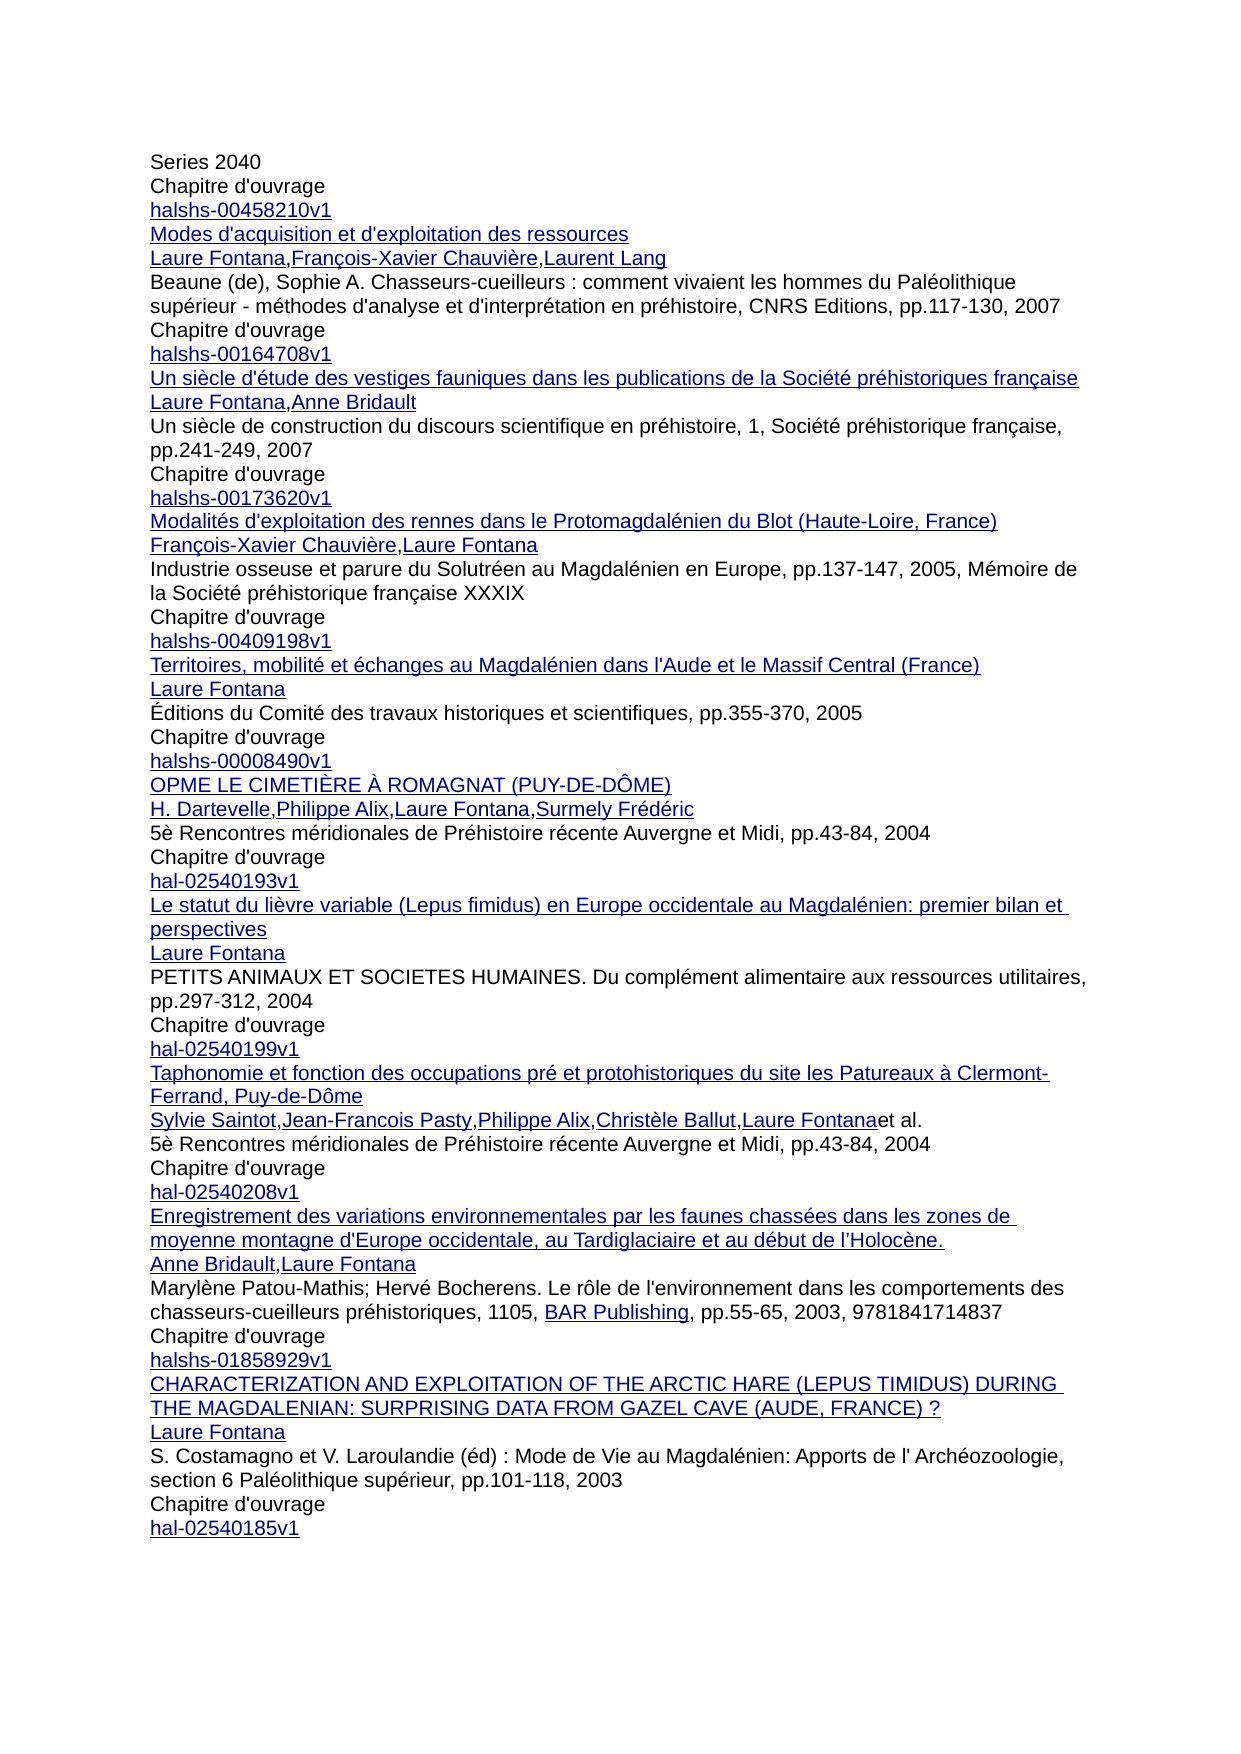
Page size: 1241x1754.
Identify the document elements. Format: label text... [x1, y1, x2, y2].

table_cell Le statut du lièvre variable (Lepus fimidus) en Europe occidentale au Magdalénien: premier bilan et perspectives Laure Fontana PETITS ANIMAUX ET SOCIETES HUMAINES. Du complément alimentaire aux ressources utilitaires, pp.297-312, 2004 Chapitre d'ouvrage hal-02540199v1 [150, 893, 1090, 1060]
table_cell OPME LE CIMETIÈRE À ROMAGNAT (PUY-DE-DÔME) H. Dartevelle,Philippe Alix,Laure Fontana,Surmely Frédéric 5è Rencontres méridionales de Préhistoire récente Auvergne et Midi, pp.43-84, 2004 Chapitre d'ouvrage hal-02540193v1 [150, 773, 1090, 893]
table_cell Taphonomie et fonction des occupations pré et protohistoriques du site les Patureaux à Clermont-Ferrand, Puy-de-Dôme Sylvie Saintot,Jean-Francois Pasty,Philippe Alix,Christèle Ballut,Laure Fontanaet al. 5è Rencontres méridionales de Préhistoire récente Auvergne et Midi, pp.43-84, 2004 Chapitre d'ouvrage hal-02540208v1 [150, 1060, 1090, 1204]
table_cell CHARACTERIZATION AND EXPLOITATION OF THE ARCTIC HARE (LEPUS TIMIDUS) DURING THE MAGDALENIAN: SURPRISING DATA FROM GAZEL CAVE (AUDE, FRANCE) ? Laure Fontana S. Costamagno et V. Laroulandie (éd) : Mode de Vie au Magdalénien: Apports de l' Archéozoologie, section 6 Paléolithique supérieur, pp.101-118, 2003 Chapitre d'ouvrage hal-02540185v1 [150, 1372, 1090, 1539]
table_cell In search of total animal exploitation : introduction Laure Fontana,Anne Bridault,François-Xavier Chauvière L. Fontana, F.-X Chauvière & A. Bridault. In search of Total Animal Exploitation. Case Studies from the Upper Palaeolithic and Mesolithic., 42, pp.1-3, 2009, British archaeological Reports - International Series 2040 Chapitre d'ouvrage halshs-00458210v1 [150, 150, 1090, 222]
table_cell Modes d'acquisition et d'exploitation des ressources Laure Fontana,François-Xavier Chauvière,Laurent Lang Beaune (de), Sophie A. Chasseurs-cueilleurs : comment vivaient les hommes du Paléolithique supérieur - méthodes d'analyse et d'interprétation en préhistoire, CNRS Editions, pp.117-130, 2007 Chapitre d'ouvrage halshs-00164708v1 [150, 222, 1090, 366]
table_cell Un siècle d'étude des vestiges fauniques dans les publications de la Société préhistoriques française Laure Fontana,Anne Bridault Un siècle de construction du discours scientifique en préhistoire, 1, Société préhistorique française, pp.241-249, 2007 Chapitre d'ouvrage halshs-00173620v1 [150, 366, 1090, 509]
table_cell Modalités d'exploitation des rennes dans le Protomagdalénien du Blot (Haute-Loire, France) François-Xavier Chauvière,Laure Fontana Industrie osseuse et parure du Solutréen au Magdalénien en Europe, pp.137-147, 2005, Mémoire de la Société préhistorique française XXXIX Chapitre d'ouvrage halshs-00409198v1 [150, 509, 1090, 653]
table_cell Enregistrement des variations environnementales par les faunes chassées dans les zones de moyenne montagne d'Europe occidentale, au Tardiglaciaire et au début de l’Holocène. Anne Bridault,Laure Fontana Marylène Patou-Mathis; Hervé Bocherens. Le rôle de l'environnement dans les comportements des chasseurs-cueilleurs préhistoriques, 1105, BAR Publishing, pp.55-65, 2003, 9781841714837 Chapitre d'ouvrage halshs-01858929v1 [150, 1204, 1090, 1372]
table_cell Territoires, mobilité et échanges au Magdalénien dans l'Aude et le Massif Central (France) Laure Fontana Éditions du Comité des travaux historiques et scientifiques, pp.355-370, 2005 Chapitre d'ouvrage halshs-00008490v1 [150, 653, 1090, 773]
